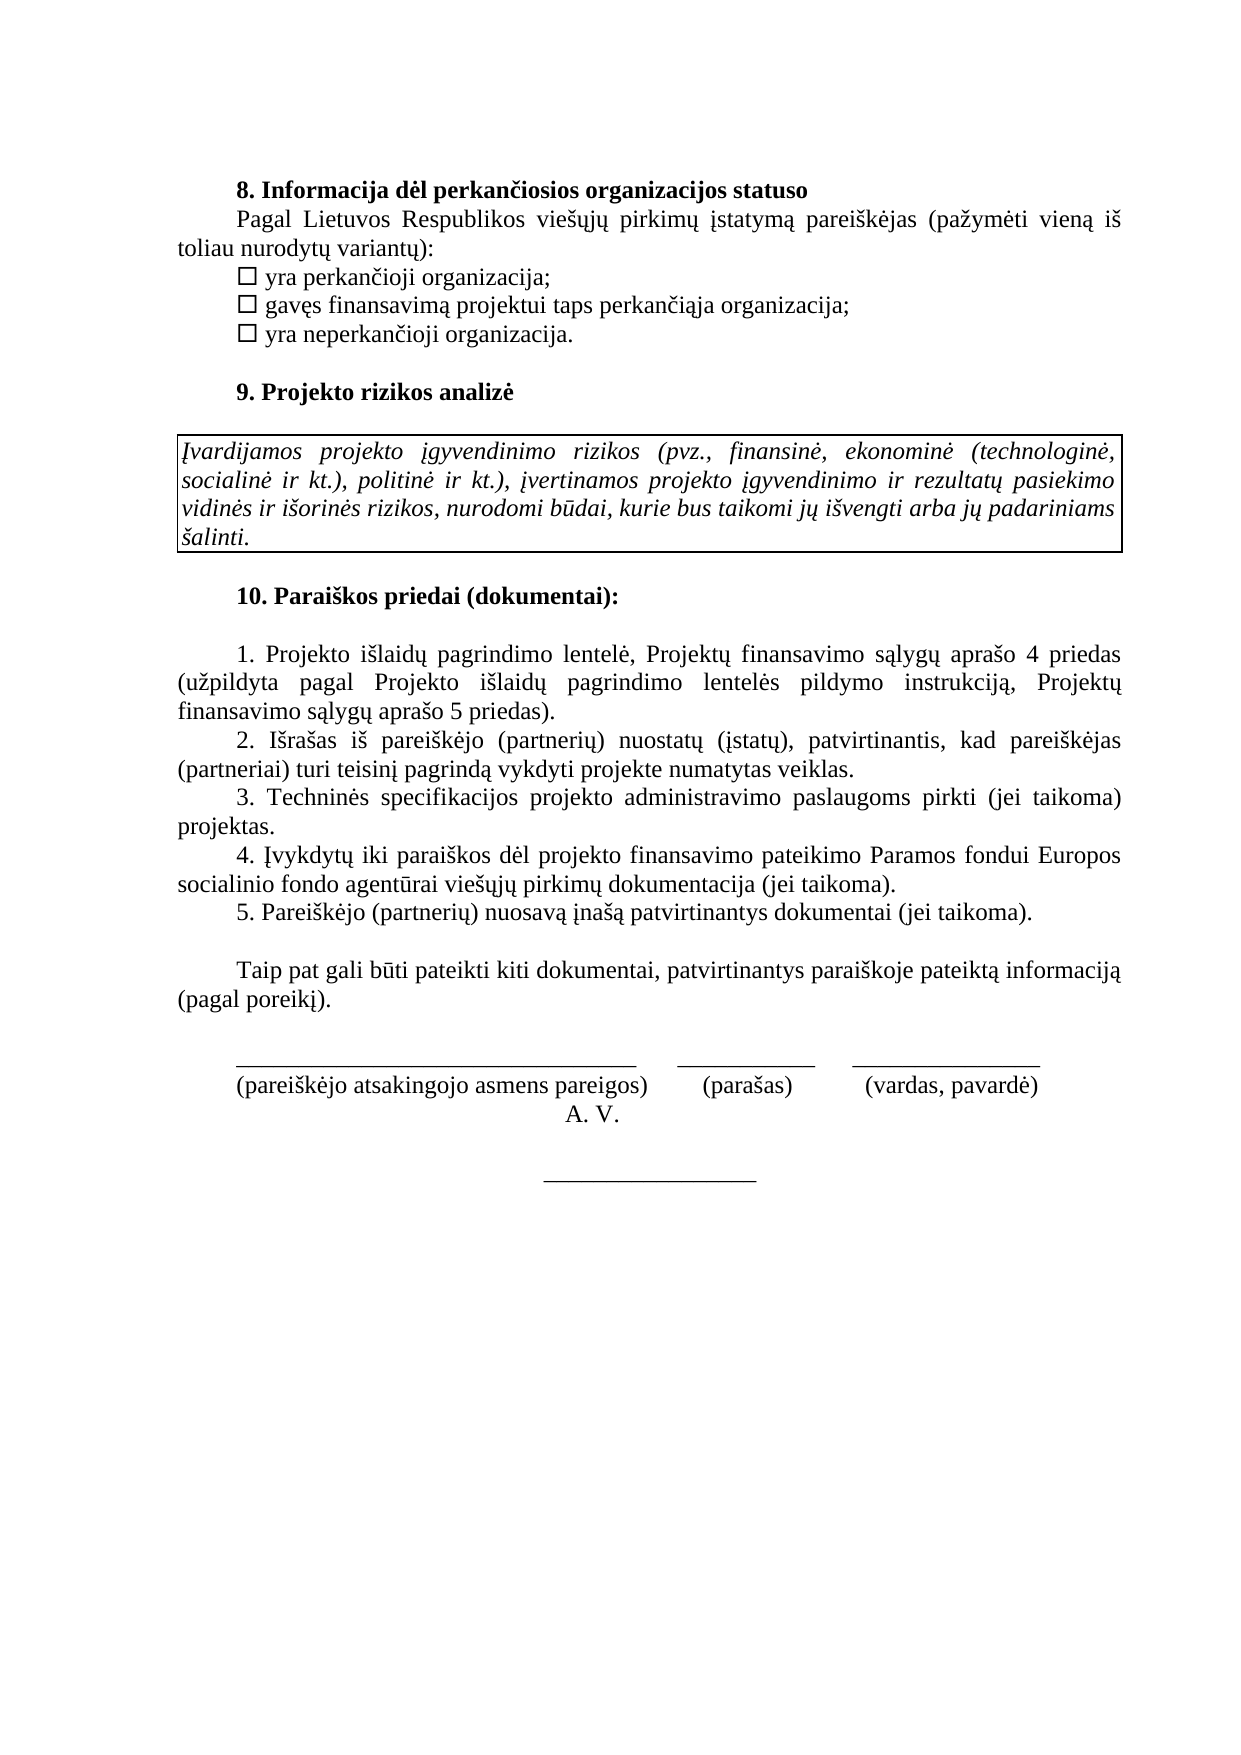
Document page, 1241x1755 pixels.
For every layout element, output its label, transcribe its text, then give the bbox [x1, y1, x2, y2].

text A. V. [177, 1099, 1122, 1127]
text [] yra perkančioji organizacija; [177, 262, 1122, 291]
text 10. Paraiškos priedai (dokumentai): [177, 581, 1122, 610]
text [] yra neperkančioji organizacija. [177, 319, 1122, 348]
text 4. Įvykdytų iki paraiškos dėl projekto finansavimo pateikimo Paramos fondui Europos socialinio fondo agentūrai viešųjų pirkimų dokumentacija (jei taikoma). [177, 840, 1122, 897]
text [] gavęs finansavimą projektui taps perkančiąja organizacija; [177, 291, 1122, 319]
text 5. Pareiškėjo (partnerių) nuosavą įnašą patvirtinantys dokumentai (jei taikoma). [177, 897, 1122, 926]
text (pareiškėjo atsakingojo asmens pareigos) (parašas) (vardas, pavardė) [177, 1070, 1122, 1099]
text 8. Informacija dėl perkančiosios organizacijos statuso [177, 176, 1122, 204]
text Taip pat gali būti pateikti kiti dokumentai, patvirtinantys paraiškoje pateiktą informaciją (pagal poreikį). [177, 955, 1122, 1012]
text 2. Išrašas iš pareiškėjo (partnerių) nuostatų (įstatų), patvirtinantis, kad pareiškėjas (partneriai) turi teisinį pagrindą vykdyti projekte numatytas veiklas. [177, 725, 1122, 782]
text Pagal Lietuvos Respublikos viešųjų pirkimų įstatymą pareiškėjas (pažymėti vieną iš toliau nurodytų variantų): [177, 204, 1122, 262]
text 3. Techninės specifikacijos projekto administravimo paslaugoms pirkti (jei taikoma) projektas. [177, 782, 1122, 840]
text 1. Projekto išlaidų pagrindimo lentelė, Projektų finansavimo sąlygų aprašo 4 priedas (užpildyta pagal Projekto išlaidų pagrindimo lentelės pildymo instrukciją, Projektų finansavimo sąlygų aprašo 5 priedas). [177, 639, 1122, 725]
text _________________ [177, 1156, 1122, 1185]
table_header Įvardijamos projekto įgyvendinimo rizikos (pvz., finansinė, ekonominė (technologinė, socialinė ir kt.), politinė ir kt.), įvertinamos projekto įgyvendinimo ir rezultatų pasiekimo vidinės ir išorinės rizikos, nurodomi būdai, kurie bus taikomi jų išvengti arba jų padariniams šalinti. [178, 436, 1121, 551]
text ________________________________ ___________ _______________ [177, 1041, 1122, 1070]
text 9. Projekto rizikos analizė [177, 377, 1122, 406]
